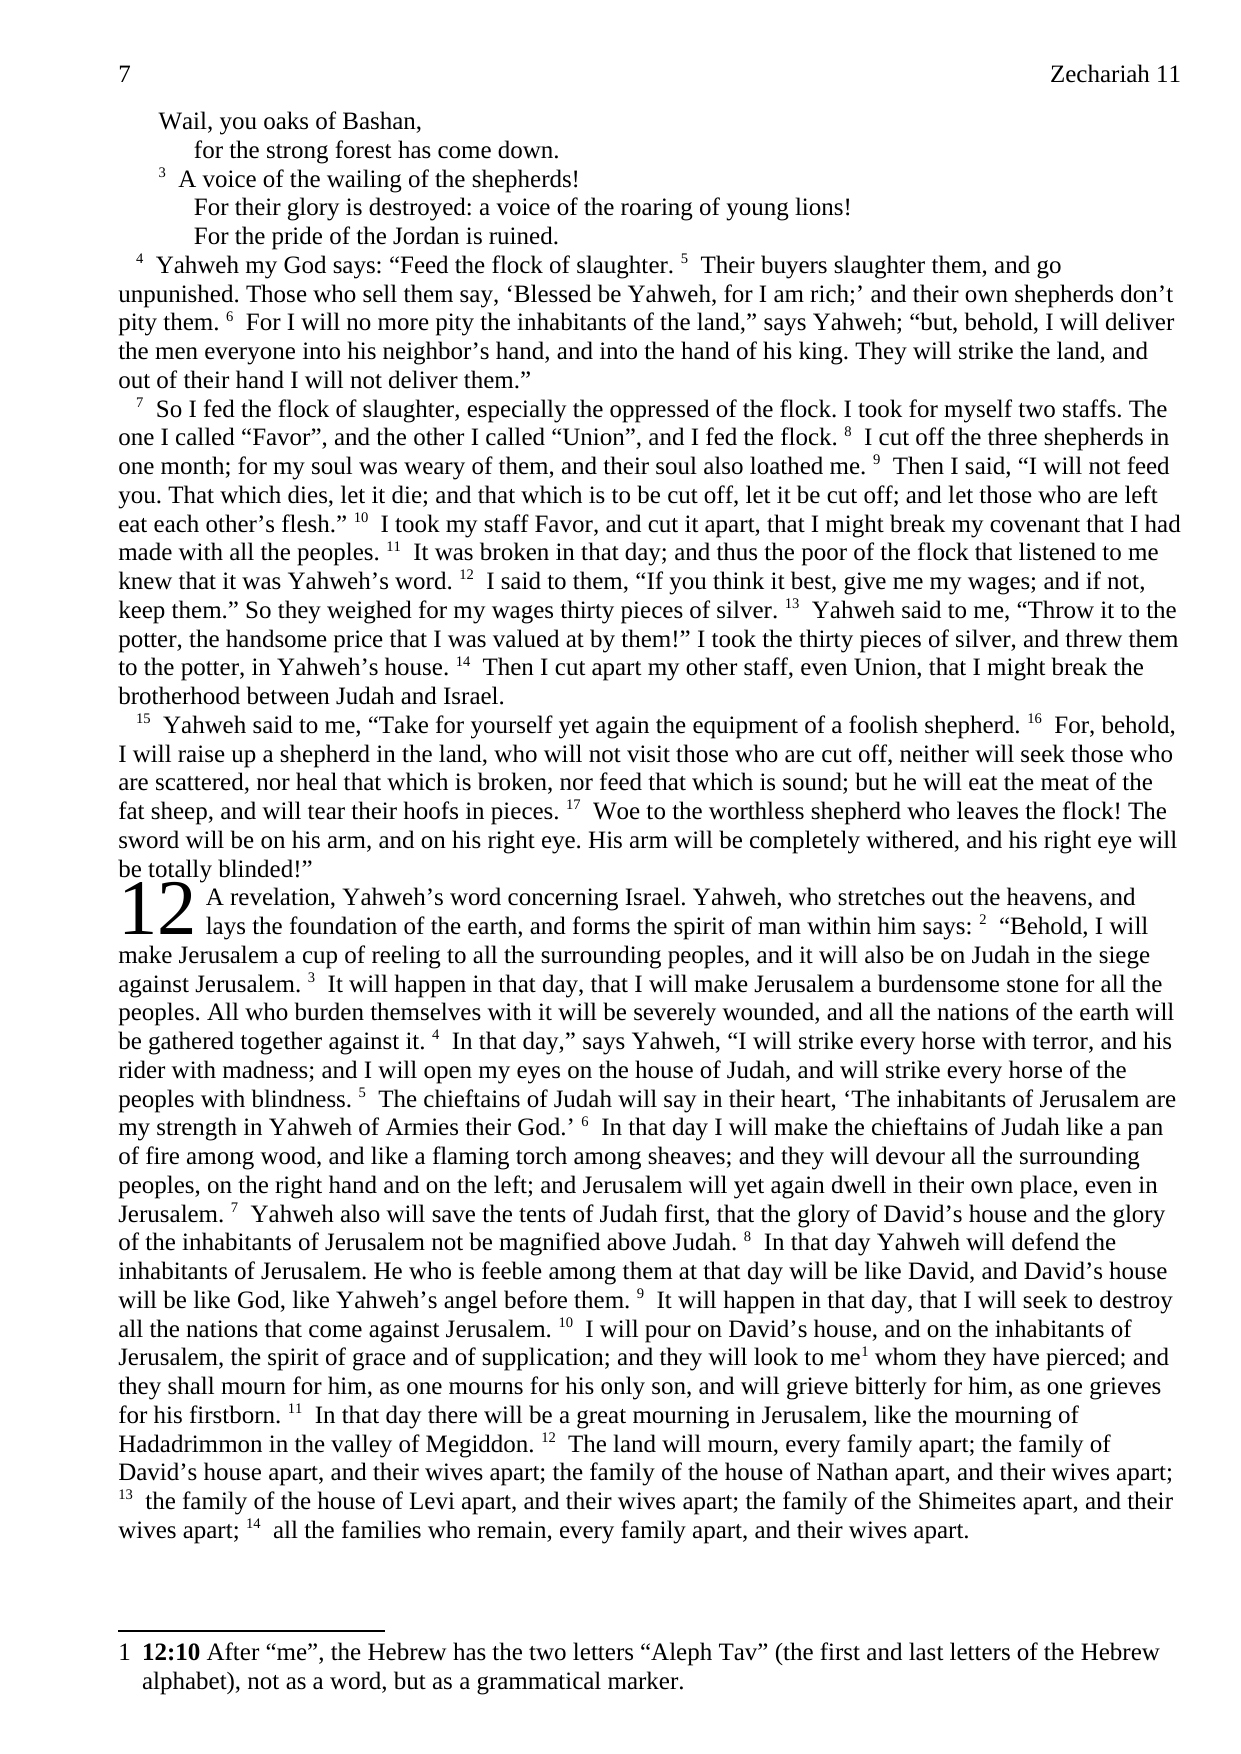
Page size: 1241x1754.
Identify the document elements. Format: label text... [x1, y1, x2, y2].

text For their glory is destroyed: a voice of the roaring of young lions! [194, 192, 1181, 221]
text 3 A voice of the wailing of the shepherds! [158, 164, 1181, 192]
text 4 Yahweh my God says: “Feed the flock of slaughter. 5 Their buyers slaughter them, and go unpunished. Those who sell them say, ‘Blessed be Yahweh, for I am rich;’ and their own shepherds don’t pity them. 6 For I will no more pity the inhabitants of the land,” says Yahweh; “but, behold, I will deliver the men everyone into his neighbor’s hand, and into the hand of his king. They will strike the land, and out of their hand I will not deliver them.” [118, 250, 1181, 394]
text for the strong forest has come down. [194, 135, 1181, 164]
text 12A revelation, Yahweh’s word concerning Israel. Yahweh, who stretches out the heavens, and lays the foundation of the earth, and forms the spirit of man within him says: 2 “Behold, I will make Jerusalem a cup of reeling to all the surrounding peoples, and it will also be on Judah in the siege against Jerusalem. 3 It will happen in that day, that I will make Jerusalem a burdensome stone for all the peoples. All who burden themselves with it will be severely wounded, and all the nations of the earth will be gathered together against it. 4 In that day,” says Yahweh, “I will strike every horse with terror, and his rider with madness; and I will open my eyes on the house of Judah, and will strike every horse of the peoples with blindness. 5 The chieftains of Judah will say in their heart, ‘The inhabitants of Jerusalem are my strength in Yahweh of Armies their God.’ 6 In that day I will make the chieftains of Judah like a pan of fire among wood, and like a flaming torch among sheaves; and they will devour all the surrounding peoples, on the right hand and on the left; and Jerusalem will yet again dwell in their own place, even in Jerusalem. 7 Yahweh also will save the tents of Judah first, that the glory of David’s house and the glory of the inhabitants of Jerusalem not be magnified above Judah. 8 In that day Yahweh will defend the inhabitants of Jerusalem. He who is feeble among them at that day will be like David, and David’s house will be like God, like Yahweh’s angel before them. 9 It will happen in that day, that I will seek to destroy all the nations that come against Jerusalem. 10 I will pour on David’s house, and on the inhabitants of Jerusalem, the spirit of grace and of supplication; and they will look to me whom they have pierced; and they shall mourn for him, as one mourns for his only son, and will grieve bitterly for him, as one grieves for his firstborn. 11 In that day there will be a great mourning in Jerusalem, like the mourning of Hadadrimmon in the valley of Megiddon. 12 The land will mourn, every family apart; the family of David’s house apart, and their wives apart; the family of the house of Nathan apart, and their wives apart; 13 the family of the house of Levi apart, and their wives apart; the family of the Shimeites apart, and their wives apart; 14 all the families who remain, every family apart, and their wives apart. [118, 882, 1181, 1544]
text 15 Yahweh said to me, “Take for yourself yet again the equipment of a foolish shepherd. 16 For, behold, I will raise up a shepherd in the land, who will not visit those who are cut off, neither will seek those who are scattered, nor heal that which is broken, nor feed that which is sound; but he will eat the meat of the fat sheep, and will tear their hoofs in pieces. 17 Woe to the worthless shepherd who leaves the flock! The sword will be on his arm, and on his right eye. His arm will be completely withered, and his right eye will be totally blinded!” [118, 710, 1181, 882]
text 12:10 After “me”, the Hebrew has the two letters “Aleph Tav” (the first and last letters of the Hebrew alphabet), not as a word, but as a grammatical marker. [118, 1637, 1181, 1695]
text For the pride of the Jordan is ruined. [194, 221, 1181, 250]
text 7 So I fed the flock of slaughter, especially the oppressed of the flock. I took for myself two staffs. The one I called “Favor”, and the other I called “Union”, and I fed the flock. 8 I cut off the three shepherds in one month; for my soul was weary of them, and their soul also loathed me. 9 Then I said, “I will not feed you. That which dies, let it die; and that which is to be cut off, let it be cut off; and let those who are left eat each other’s flesh.” 10 I took my staff Favor, and cut it apart, that I might break my covenant that I had made with all the peoples. 11 It was broken in that day; and thus the poor of the flock that listened to me knew that it was Yahweh’s word. 12 I said to them, “If you think it best, give me my wages; and if not, keep them.” So they weighed for my wages thirty pieces of silver. 13 Yahweh said to me, “Throw it to the potter, the handsome price that I was valued at by them!” I took the thirty pieces of silver, and threw them to the potter, in Yahweh’s house. 14 Then I cut apart my other staff, even Union, that I might break the brotherhood between Judah and Israel. [118, 394, 1181, 710]
text Wail, you oaks of Bashan, [158, 106, 1181, 135]
